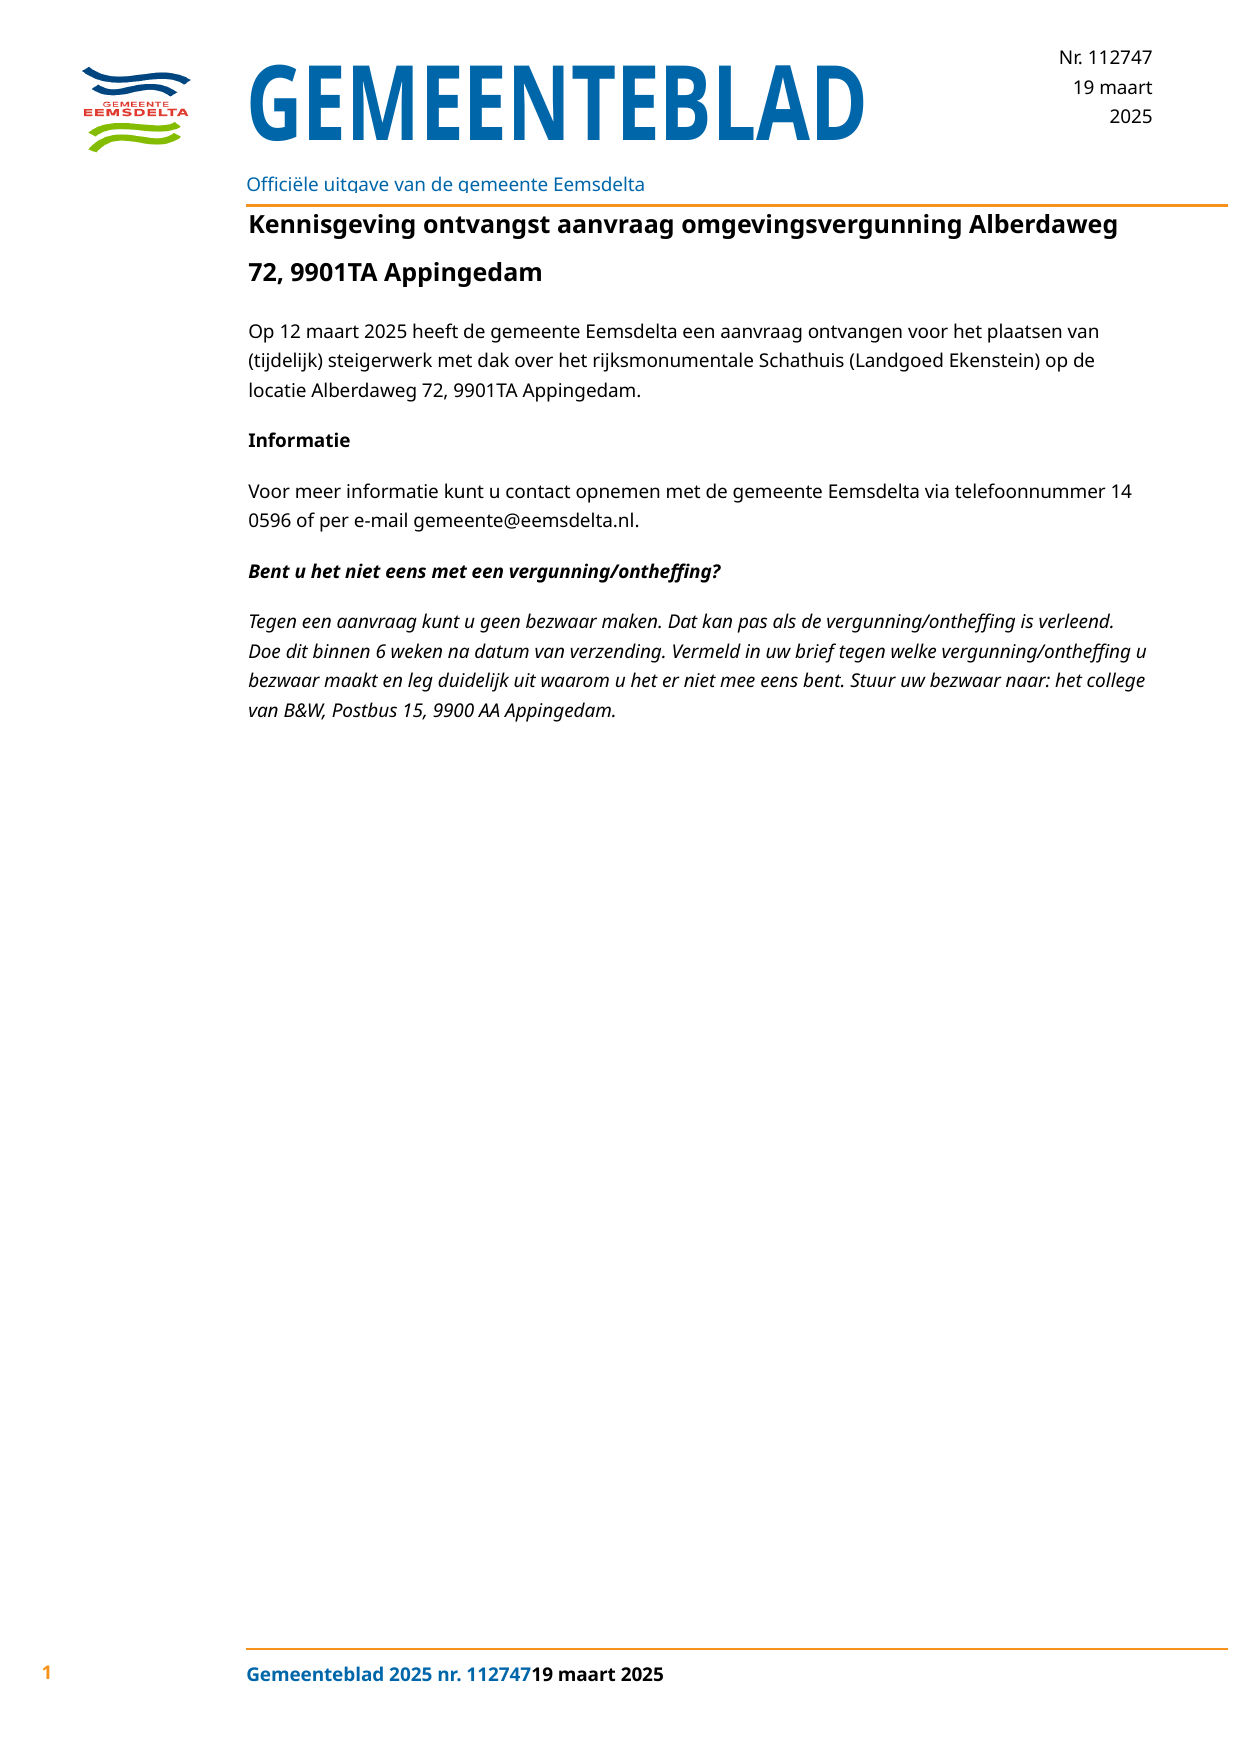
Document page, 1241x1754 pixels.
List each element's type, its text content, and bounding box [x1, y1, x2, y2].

text Informatie [248, 427, 1152, 453]
text Kennisgeving ontvangst aanvraag omgevingsvergunning Alberdaweg 72, 9901TA Appingedam [248, 207, 1152, 288]
text Voor meer informatie kunt u contact opnemen met de gemeente Eemsdelta via telefoonnummer 14 0596 of per e-mail gemeente@eemsdelta.nl. [248, 478, 1152, 533]
picture [41, 47, 231, 172]
text Bent u het niet eens met een vergunning/ontheffing? [248, 558, 1152, 584]
text Tegen een aanvraag kunt u geen bezwaar maken. Dat kan pas als de vergunning/ontheffing is verleend. Doe dit binnen 6 weken na datum van verzending. Vermeld in uw brief tegen welke vergunning/ontheffing u bezwaar maakt en leg duidelijk uit waarom u het er niet mee eens bent. Stuur uw bezwaar naar: het college van B&W, Postbus 15, 9900 AA Appingedam. [248, 608, 1152, 723]
text Op 12 maart 2025 heeft de gemeente Eemsdelta een aanvraag ontvangen voor het plaatsen van (tijdelijk) steigerwerk met dak over het rijksmonumentale Schathuis (Landgoed Ekenstein) op de locatie Alberdaweg 72, 9901TA Appingedam. [248, 318, 1152, 403]
